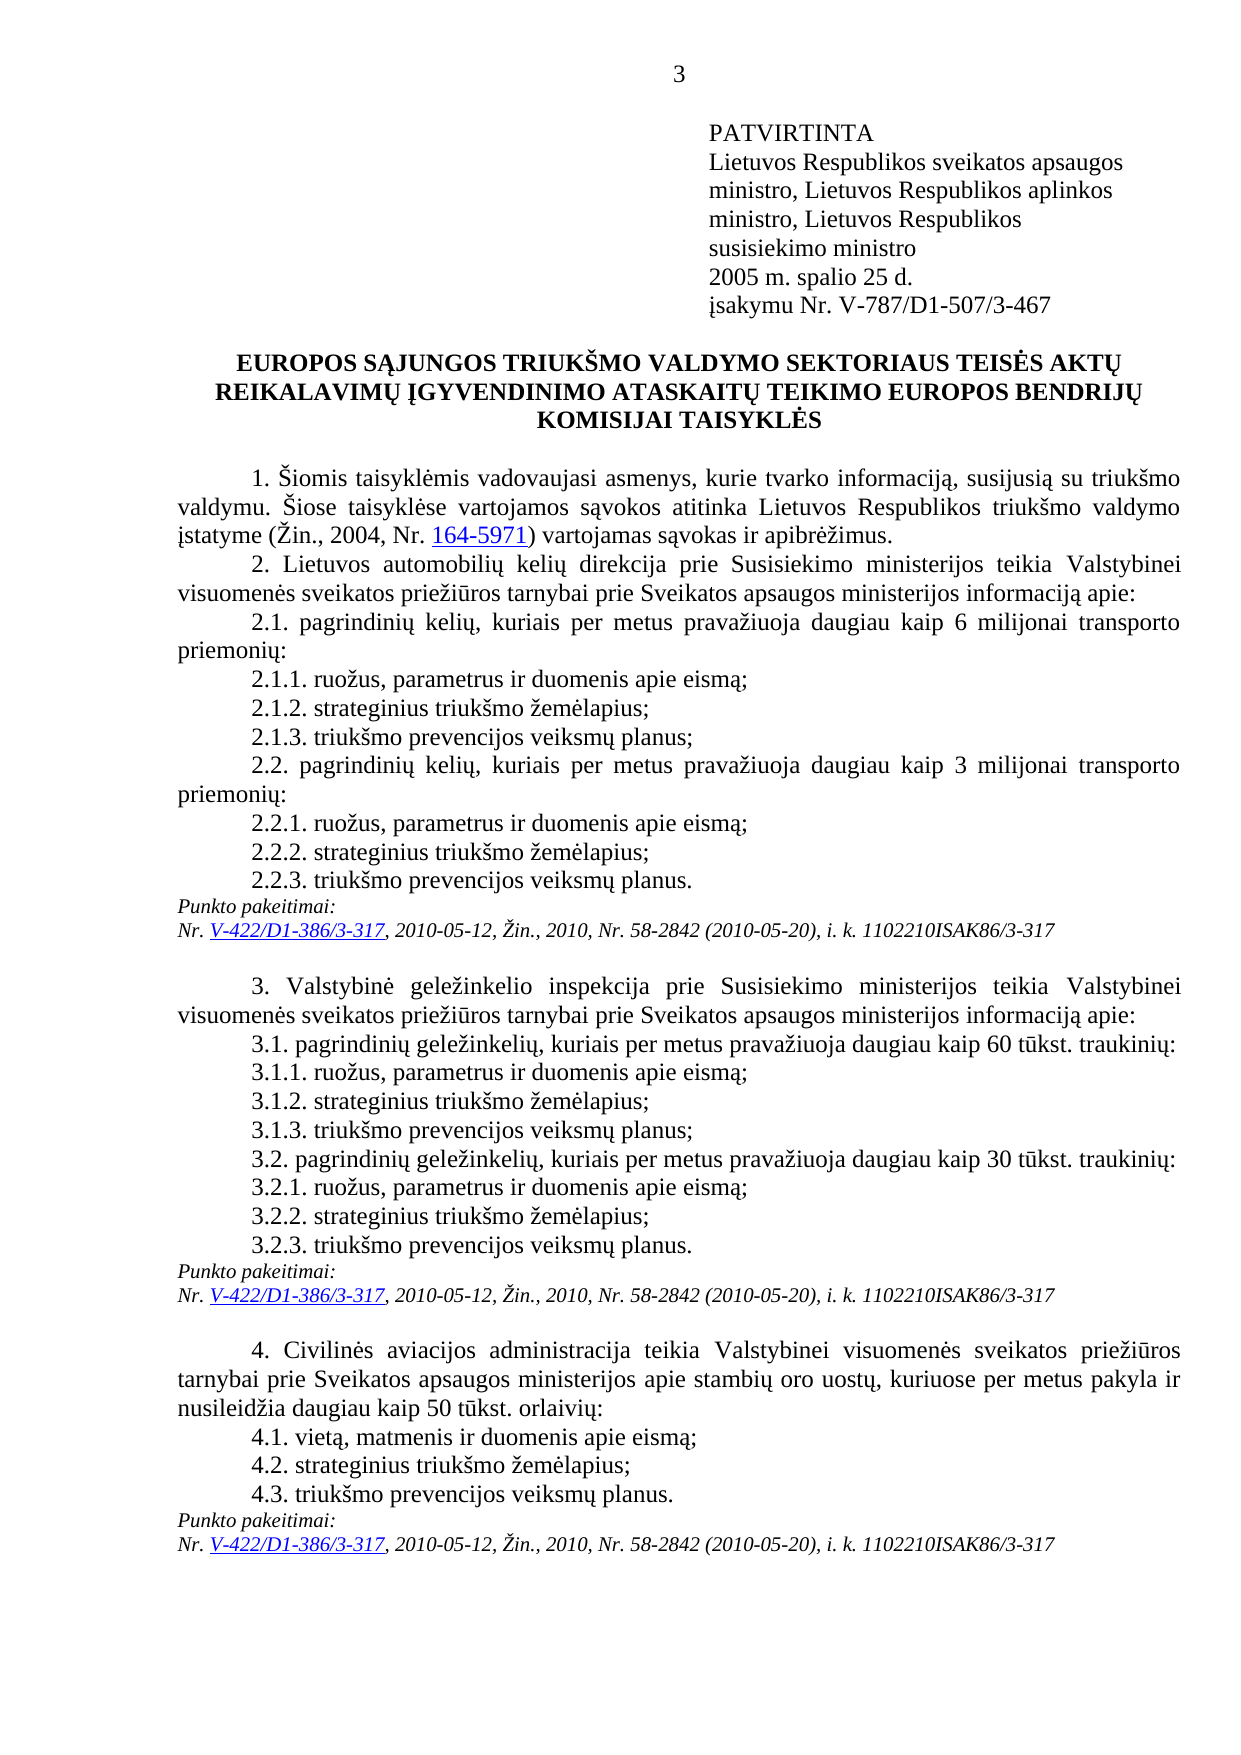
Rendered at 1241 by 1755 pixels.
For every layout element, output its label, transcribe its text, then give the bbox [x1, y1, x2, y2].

text susisiekimo ministro [177, 233, 1181, 262]
text PATVIRTINTA [709, 118, 1181, 147]
text 2.2.3. triukšmo prevencijos veiksmų planus. [177, 866, 1181, 894]
text 4. Civilinės aviacijos administracija teikia Valstybinei visuomenės sveikatos priežiūros tarnybai prie Sveikatos apsaugos ministerijos apie stambių oro uostų, kuriuose per metus pakyla ir nusileidžia daugiau kaip 50 tūkst. orlaivių: [177, 1336, 1181, 1422]
text Nr. V-422/D1-386/3-317, 2010-05-12, Žin., 2010, Nr. 58-2842 (2010-05-20), i. k. 1102210ISAK86/3-317 [177, 918, 1181, 942]
text Lietuvos Respublikos sveikatos apsaugos [177, 147, 1181, 176]
text 3.1.1. ruožus, parametrus ir duomenis apie eismą; [177, 1057, 1181, 1086]
text 2. Lietuvos automobilių kelių direkcija prie Susisiekimo ministerijos teikia Valstybinei visuomenės sveikatos priežiūros tarnybai prie Sveikatos apsaugos ministerijos informaciją apie: [177, 549, 1181, 607]
text 3.2. pagrindinių geležinkelių, kuriais per metus pravažiuoja daugiau kaip 30 tūkst. traukinių: [177, 1144, 1181, 1172]
text 4.3. triukšmo prevencijos veiksmų planus. [177, 1479, 1181, 1508]
text 3.2.2. strateginius triukšmo žemėlapius; [177, 1201, 1181, 1230]
text 3. Valstybinė geležinkelio inspekcija prie Susisiekimo ministerijos teikia Valstybinei visuomenės sveikatos priežiūros tarnybai prie Sveikatos apsaugos ministerijos informaciją apie: [177, 971, 1181, 1029]
text ministro, Lietuvos Respublikos [177, 204, 1181, 233]
text ministro, Lietuvos Respublikos aplinkos [177, 176, 1181, 204]
text Punkto pakeitimai: [177, 894, 1181, 918]
text 3.1.3. triukšmo prevencijos veiksmų planus; [177, 1115, 1181, 1144]
text 4.1. vietą, matmenis ir duomenis apie eismą; [177, 1422, 1181, 1451]
text 4.2. strateginius triukšmo žemėlapius; [177, 1451, 1181, 1479]
text 3.1. pagrindinių geležinkelių, kuriais per metus pravažiuoja daugiau kaip 60 tūkst. traukinių: [177, 1029, 1181, 1057]
text 3.2.1. ruožus, parametrus ir duomenis apie eismą; [177, 1172, 1181, 1201]
text 2.2. pagrindinių kelių, kuriais per metus pravažiuoja daugiau kaip 3 milijonai transporto priemonių: [177, 751, 1181, 808]
text EUROPOS SĄJUNGOS TRIUKŠMO VALDYMO SEKTORIAUS TEISĖS AKTŲ REIKALAVIMŲ ĮGYVENDINIMO ATASKAITŲ TEIKIMO EUROPOS BENDRIJŲ KOMISIJAI TAISYKLĖS [177, 348, 1181, 434]
text Nr. V-422/D1-386/3-317, 2010-05-12, Žin., 2010, Nr. 58-2842 (2010-05-20), i. k. 1102210ISAK86/3-317 [177, 1532, 1181, 1556]
text Nr. V-422/D1-386/3-317, 2010-05-12, Žin., 2010, Nr. 58-2842 (2010-05-20), i. k. 1102210ISAK86/3-317 [177, 1283, 1181, 1307]
text 2005 m. spalio 25 d. [177, 262, 1181, 291]
text Punkto pakeitimai: [177, 1508, 1181, 1532]
text 3.1.2. strateginius triukšmo žemėlapius; [177, 1086, 1181, 1115]
text 1. Šiomis taisyklėmis vadovaujasi asmenys, kurie tvarko informaciją, susijusią su triukšmo valdymu. Šiose taisyklėse vartojamos sąvokos atitinka Lietuvos Respublikos triukšmo valdymo įstatyme (Žin., 2004, Nr. 164-5971) vartojamas sąvokas ir apibrėžimus. [177, 463, 1181, 549]
text 2.1.1. ruožus, parametrus ir duomenis apie eismą; [177, 664, 1181, 693]
text įsakymu Nr. V-787/D1-507/3-467 [177, 291, 1181, 319]
text Punkto pakeitimai: [177, 1259, 1181, 1283]
text 2.1.2. strateginius triukšmo žemėlapius; [177, 693, 1181, 722]
text 3.2.3. triukšmo prevencijos veiksmų planus. [177, 1230, 1181, 1259]
text 2.2.1. ruožus, parametrus ir duomenis apie eismą; [177, 808, 1181, 837]
text 2.1. pagrindinių kelių, kuriais per metus pravažiuoja daugiau kaip 6 milijonai transporto priemonių: [177, 607, 1181, 664]
text 2.1.3. triukšmo prevencijos veiksmų planus; [177, 722, 1181, 751]
text 2.2.2. strateginius triukšmo žemėlapius; [177, 837, 1181, 866]
